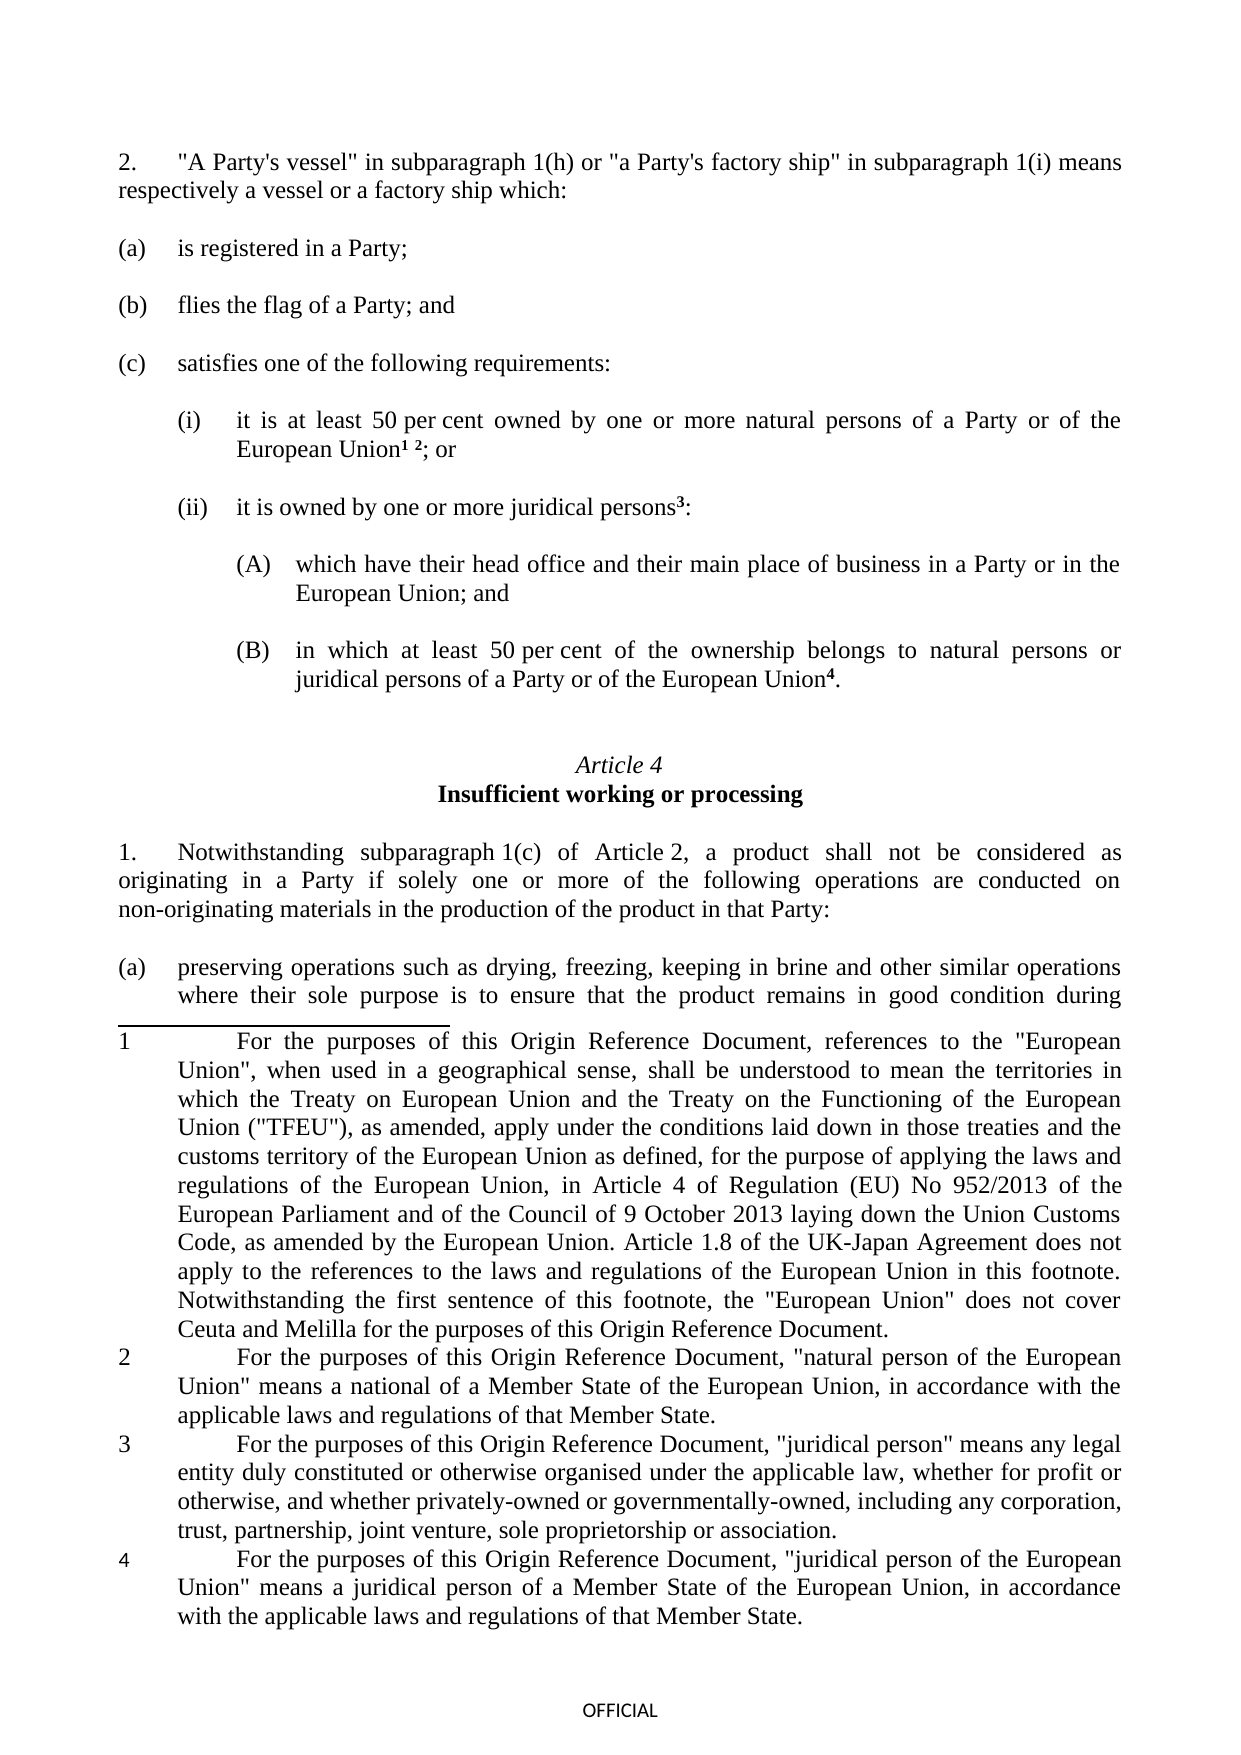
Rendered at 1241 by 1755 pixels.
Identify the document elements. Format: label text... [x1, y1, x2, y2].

text (B) in which at least 50 per cent of the ownership belongs to natural persons or juridical persons of a Party or of the European Union. [236, 636, 1122, 693]
text For the purposes of this Origin Reference Document, references to the "European Union", when used in a geographical sense, shall be understood to mean the territories in which the Treaty on European Union and the Treaty on the Functioning of the European Union ("TFEU"), as amended, apply under the conditions laid down in those treaties and the customs territory of the European Union as defined, for the purpose of applying the laws and regulations of the European Union, in Article 4 of Regulation (EU) No 952/2013 of the European Parliament and of the Council of 9 October 2013 laying down the Union Customs Code, as amended by the European Union. Article 1.8 of the UK-Japan Agreement does not apply to the references to the laws and regulations of the European Union in this footnote. Notwithstanding the first sentence of this footnote, the "European Union" does not cover Ceuta and Melilla for the purposes of this Origin Reference Document. [118, 1026, 1122, 1342]
text 2. "A Party's vessel" in subparagraph 1(h) or "a Party's factory ship" in subparagraph 1(i) means respectively a vessel or a factory ship which: [118, 147, 1122, 204]
text (b) flies the flag of a Party; and [118, 291, 1122, 319]
text (i) it is at least 50 per cent owned by one or more natural persons of a Party or of the European Union ; or [177, 406, 1122, 463]
text Insufficient working or processing [118, 779, 1122, 808]
text For the purposes of this Origin Reference Document, "juridical person" means any legal entity duly constituted or otherwise organised under the applicable law, whether for profit or otherwise, and whether privately-owned or governmentally-owned, including any corporation, trust, partnership, joint venture, sole proprietorship or association. [118, 1429, 1122, 1544]
text Article 4 [118, 751, 1122, 779]
text (ii) it is owned by one or more juridical persons: [177, 492, 1122, 521]
text 1. Notwithstanding subparagraph 1(c) of Article 2, a product shall not be considered as originating in a Party if solely one or more of the following operations are conducted on non‑originating materials in the production of the product in that Party: [118, 837, 1122, 923]
text (A) which have their head office and their main place of business in a Party or in the European Union; and [236, 549, 1122, 607]
text (a) preserving operations such as drying, freezing, keeping in brine and other similar operations where their sole purpose is to ensure that the product remains in good condition during [118, 952, 1122, 1009]
text (c) satisfies one of the following requirements: [118, 348, 1122, 377]
text For the purposes of this Origin Reference Document, "natural person of the European Union" means a national of a Member State of the European Union, in accordance with the applicable laws and regulations of that Member State. [118, 1342, 1122, 1429]
text For the purposes of this Origin Reference Document, "juridical person of the European Union" means a juridical person of a Member State of the European Union, in accordance with the applicable laws and regulations of that Member State. [118, 1544, 1122, 1630]
text (a) is registered in a Party; [118, 233, 1122, 262]
